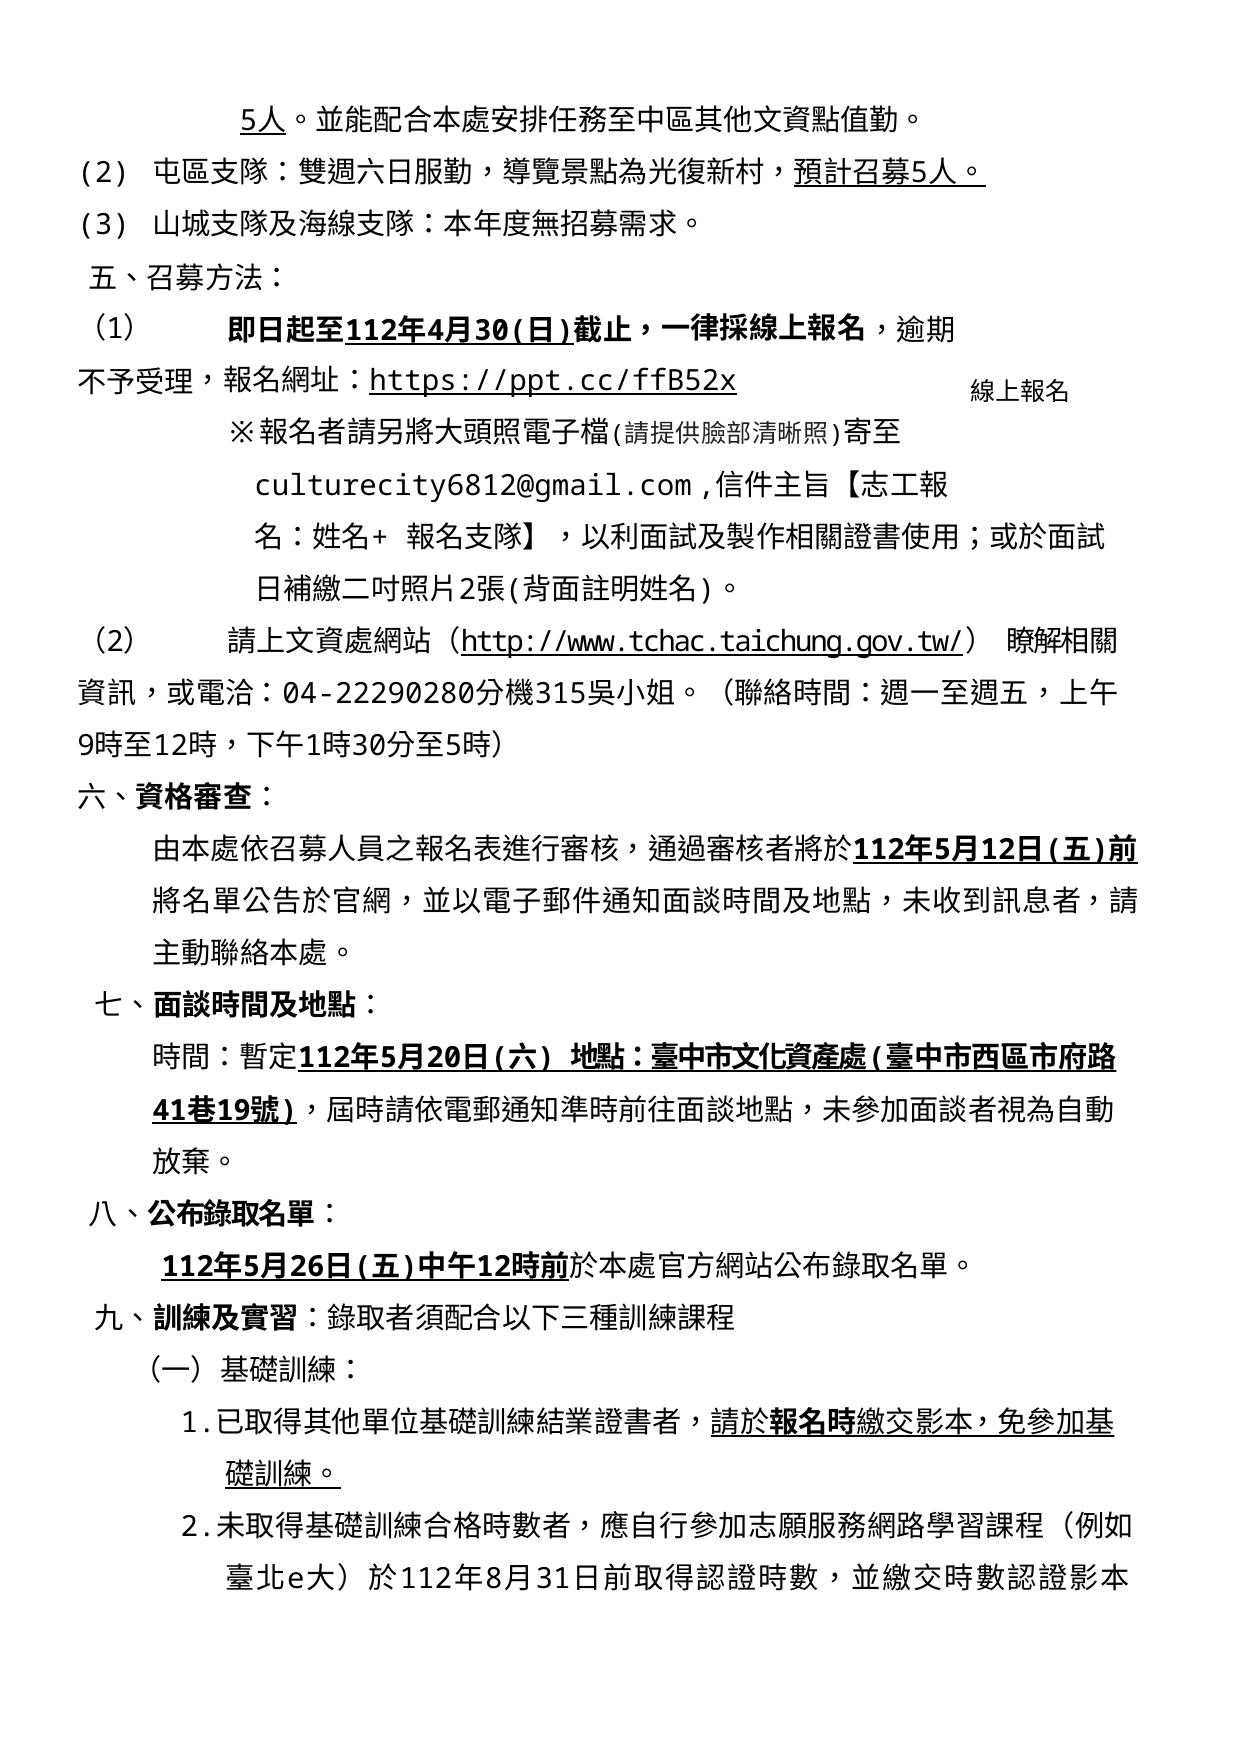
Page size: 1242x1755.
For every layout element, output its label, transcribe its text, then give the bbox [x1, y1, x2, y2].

list 請上文資處網站（http://www.tchac.taichung.gov.tw/） 瞭解相關資訊，或電洽：04-22290280分機315吳小姐。（聯絡時間：週一至週五，上午9時至12時，下午1時30分至5時） [77, 609, 1119, 766]
text 九、訓練及實習：錄取者須配合以下三種訓練課程 [77, 1287, 1134, 1339]
text 時間：暫定112年5月20日(六) 地點：臺中市文化資產處(臺中市西區市府路41巷19號)，屆時請依電郵通知準時前往面談地點，未參加面談者視為自動放棄。 [152, 1026, 1139, 1182]
text 2.未取得基礎訓練合格時數者，應自行參加志願服務網路學習課程（例如臺北e大）於112年8月31日前取得認證時數，並繳交時數認證影本 [180, 1495, 1134, 1599]
text 六、資格審查： [77, 766, 1139, 818]
text 八、公布錄取名單： [89, 1182, 1134, 1234]
text ※報名者請另將大頭照電子檔(請提供臉部清晰照)寄至culturecity6812@gmail.com ,信件主旨【志工報名：姓名+ 報名支隊】，以利面試及製作相關證書使用；或於面試日補繳二吋照片2張(背面註明姓名)。 [224, 401, 1119, 609]
text 1.已取得其他單位基礎訓練結業證書者，請於報名時繳交影本，免參加基礎訓練。 [180, 1391, 1139, 1495]
list 5人。並能配合本處安排任務至中區其他文資點值勤。 [151, 89, 1139, 141]
list 即日起至112年4月30(日)截止，一律採線上報名，逾期不予受理，報名網址：https://ppt.cc/ffB52x [77, 297, 1119, 401]
text 由本處依召募人員之報名表進行審核，通過審核者將於112年5月12日(五)前將名單公告於官網，並以電子郵件通知面談時間及地點，未收到訊息者，請主動聯絡本處。 [152, 818, 1139, 974]
text 112年5月26日(五)中午12時前於本處官方網站公布錄取名單。 [89, 1234, 1134, 1287]
text （一）基礎訓練： [132, 1339, 1139, 1391]
text 七、面談時間及地點： [77, 974, 1139, 1026]
text 五、召募方法： [89, 245, 1139, 297]
list 屯區支隊：雙週六日服勤，導覽景點為光復新村，預計召募5人。 [77, 141, 1139, 193]
list 山城支隊及海線支隊：本年度無招募需求。 [77, 193, 1127, 245]
